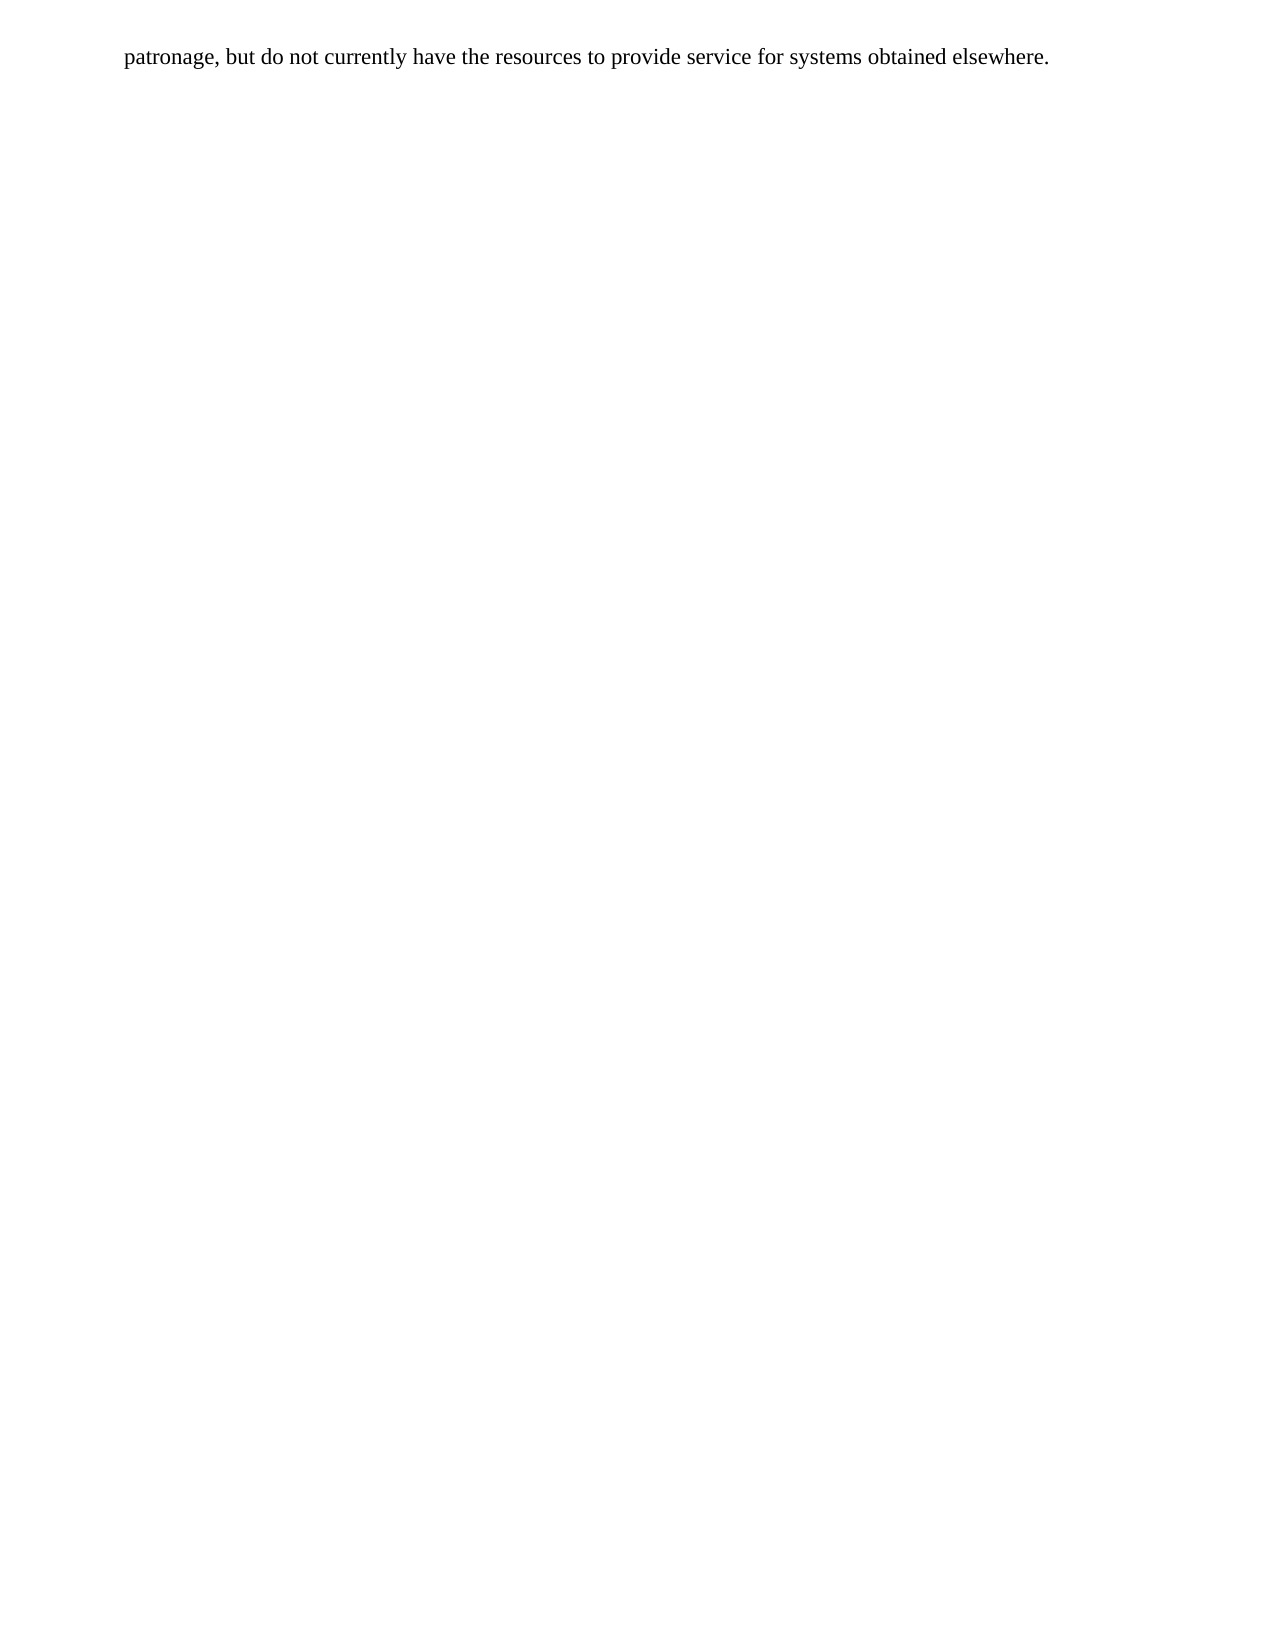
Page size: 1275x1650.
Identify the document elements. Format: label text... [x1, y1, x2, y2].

table_cell patronage, but do not currently have the resources to provide service for systems obtained elsewhere. [118, 38, 1157, 88]
